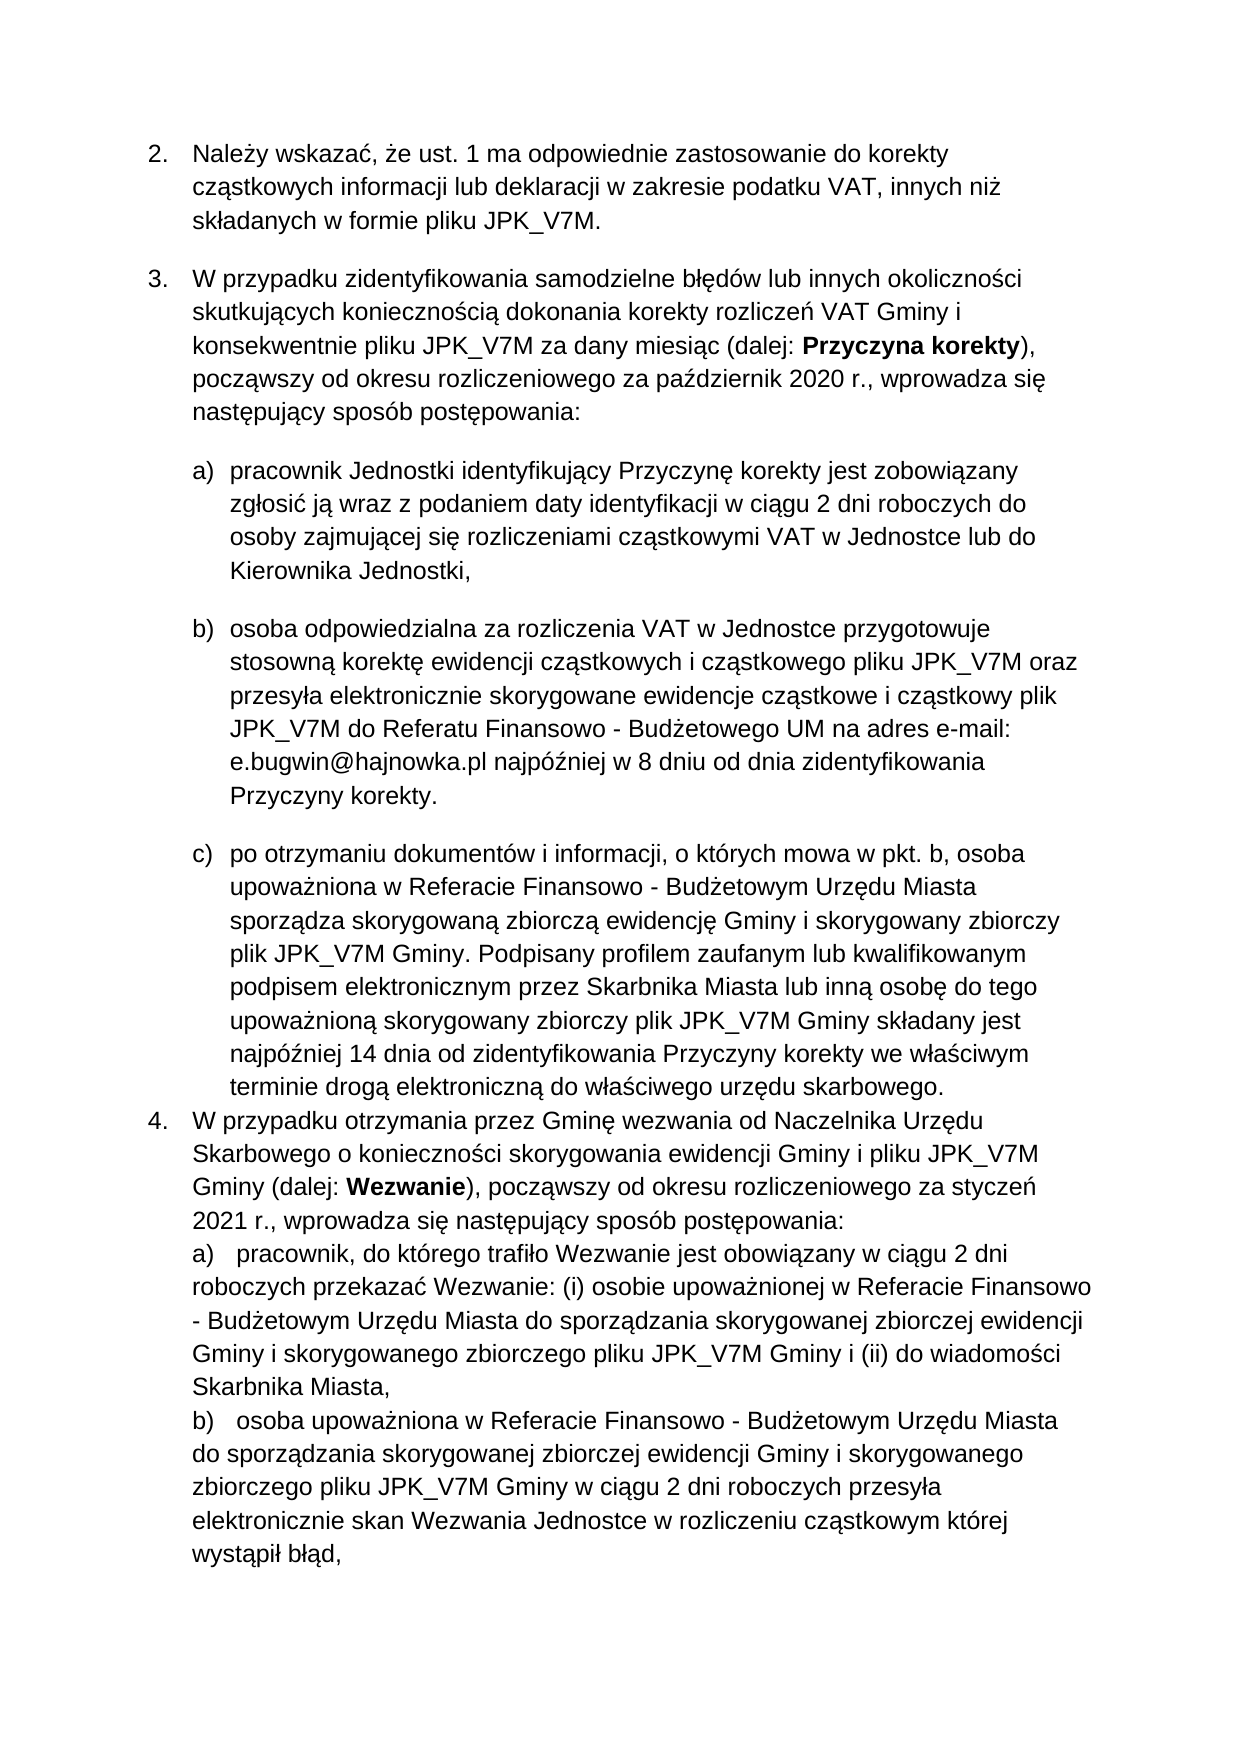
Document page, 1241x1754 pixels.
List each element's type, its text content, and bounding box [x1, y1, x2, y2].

list Należy wskazać, że ust. 1 ma odpowiednie zastosowanie do korekty cząstkowych informacji lub deklaracji w zakresie podatku VAT, innych niż składanych w formie pliku JPK_V7M. [148, 136, 1093, 236]
list W przypadku zidentyfikowania samodzielne błędów lub innych okoliczności skutkujących koniecznością dokonania korekty rozliczeń VAT Gminy i konsekwentnie pliku JPK_V7M za dany miesiąc (dalej: Przyczyna korekty), począwszy od okresu rozliczeniowego za październik 2020 r., wprowadza się następujący sposób postępowania: [148, 261, 1093, 427]
list po otrzymaniu dokumentów i informacji, o których mowa w pkt. b, osoba upoważniona w Referacie Finansowo - Budżetowym Urzędu Miasta sporządza skorygowaną zbiorczą ewidencję Gminy i skorygowany zbiorczy plik JPK_V7M Gminy. Podpisany profilem zaufanym lub kwalifikowanym podpisem elektronicznym przez Skarbnika Miasta lub inną osobę do tego upoważnioną skorygowany zbiorczy plik JPK_V7M Gminy składany jest najpóźniej 14 dnia od zidentyfikowania Przyczyny korekty we właściwym terminie drogą elektroniczną do właściwego urzędu skarbowego. [192, 836, 1093, 1102]
text a) pracownik, do którego trafiło Wezwanie jest obowiązany w ciągu 2 dni roboczych przekazać Wezwanie: (i) osobie upoważnionej w Referacie Finansowo - Budżetowym Urzędu Miasta do sporządzania skorygowanej zbiorczej ewidencji Gminy i skorygowanego zbiorczego pliku JPK_V7M Gminy i (ii) do wiadomości Skarbnika Miasta, [148, 1236, 1093, 1402]
list pracownik Jednostki identyfikujący Przyczynę korekty jest zobowiązany zgłosić ją wraz z podaniem daty identyfikacji w ciągu 2 dni roboczych do osoby zajmującej się rozliczeniami cząstkowymi VAT w Jednostce lub do Kierownika Jednostki, [192, 452, 1093, 586]
list W przypadku otrzymania przez Gminę wezwania od Naczelnika Urzędu Skarbowego o konieczności skorygowania ewidencji Gminy i pliku JPK_V7M Gminy (dalej: Wezwanie), począwszy od okresu rozliczeniowego za styczeń 2021 r., wprowadza się następujący sposób postępowania: [148, 1102, 1093, 1236]
text b) osoba upoważniona w Referacie Finansowo - Budżetowym Urzędu Miasta do sporządzania skorygowanej zbiorczej ewidencji Gminy i skorygowanego zbiorczego pliku JPK_V7M Gminy w ciągu 2 dni roboczych przesyła elektronicznie skan Wezwania Jednostce w rozliczeniu cząstkowym której wystąpił błąd, [192, 1402, 1093, 1569]
list osoba odpowiedzialna za rozliczenia VAT w Jednostce przygotowuje stosowną korektę ewidencji cząstkowych i cząstkowego pliku JPK_V7M oraz przesyła elektronicznie skorygowane ewidencje cząstkowe i cząstkowy plik JPK_V7M do Referatu Finansowo - Budżetowego UM na adres e-mail: e.bugwin@hajnowka.pl najpóźniej w 8 dniu od dnia zidentyfikowania Przyczyny korekty. [192, 611, 1093, 811]
